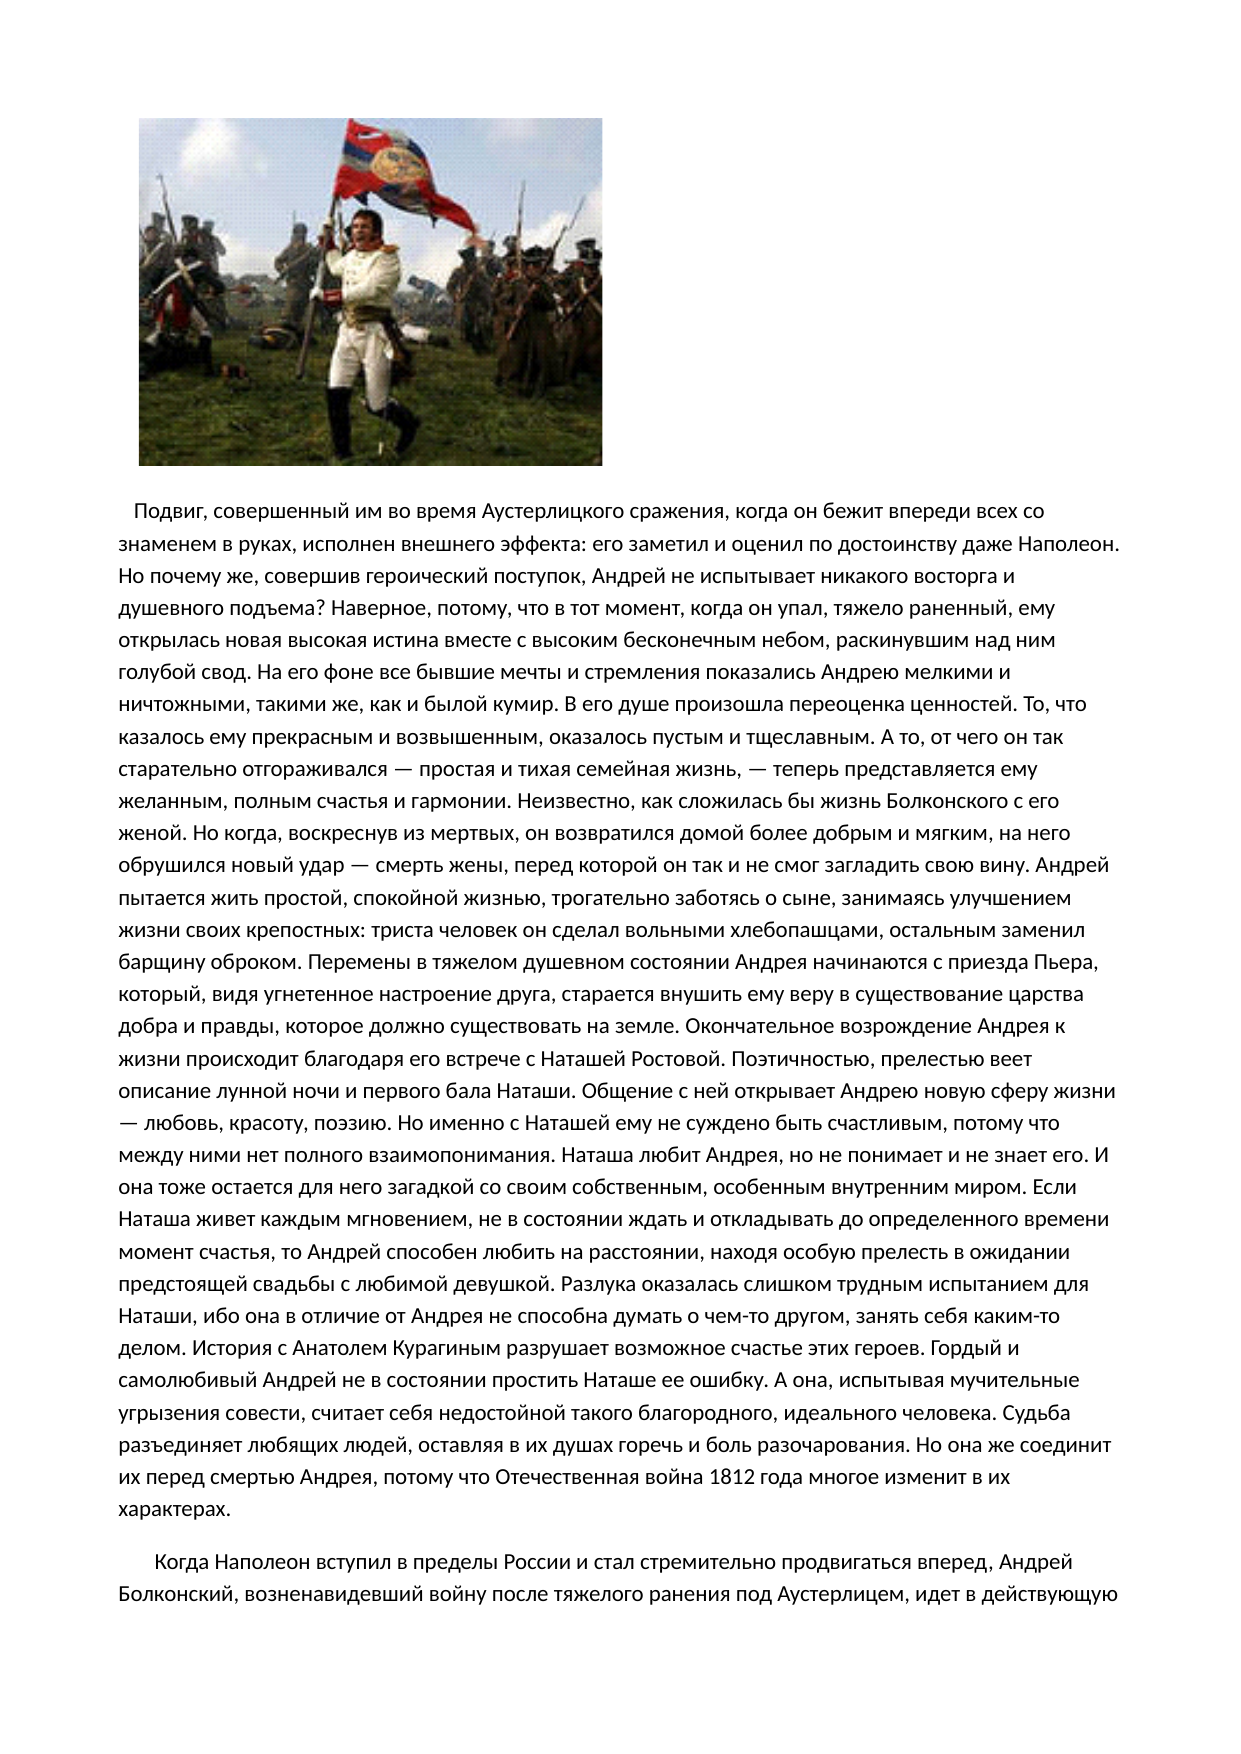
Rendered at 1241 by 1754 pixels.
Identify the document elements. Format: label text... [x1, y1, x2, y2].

text Когда Наполеон вступил в пределы России и стал стремительно продвигаться вперед, Андрей Болконский, возненавидевший войну после тяжелого ранения под Аустерлицем, идет в действующую [118, 1547, 1122, 1607]
text Подвиг, совершенный им во время Аустерлицкого сражения, когда он бежит впереди всех со знаменем в руках, исполнен внешнего эффекта: его заметил и оценил по достоинству даже Наполеон. Но почему же, совершив героический поступок, Андрей не испытывает никакого восторга и душевного подъема? Наверное, потому, что в тот момент, когда он упал, тяжело раненный, ему открылась новая высокая истина вместе с высоким бесконечным небом, раскинувшим над ним голубой свод. На его фоне все бывшие мечты и стремления показались Андрею мелкими и ничтожными, такими же, как и былой кумир. В его душе произошла переоценка ценностей. То, что казалось ему прекрасным и возвышенным, оказалось пустым и тщеславным. А то, от чего он так старательно отгораживался — простая и тихая семейная жизнь, — теперь представляется ему желанным, полным счастья и гармонии. Неизвестно, как сложилась бы жизнь Болконского с его женой. Но когда, воскреснув из мертвых, он возвратился домой более добрым и мягким, на него обрушился новый удар — смерть жены, перед которой он так и не смог загладить свою вину. Андрей пытается жить простой, спокойной жизнью, трогательно заботясь о сыне, занимаясь улучшением жизни своих крепостных: триста человек он сделал вольными хлебопашцами, остальным заменил барщину оброком. Перемены в тяжелом душевном состоянии Андрея начинаются с приезда Пьера, который, видя угнетенное настроение друга, старается внушить ему веру в существование царства добра и правды, которое должно существовать на земле. Окончательное возрождение Андрея к жизни происходит благодаря его встрече с Наташей Ростовой. Поэтичностью, прелестью веет описание лунной ночи и первого бала Наташи. Общение с ней открывает Андрею новую сферу жизни — любовь, красоту, поэзию. Но именно с Наташей ему не суждено быть счастливым, потому что между ними нет полного взаимопонимания. Наташа любит Андрея, но не понимает и не знает его. И она тоже остается для него загадкой со своим собственным, особенным внутренним миром. Если Наташа живет каждым мгновением, не в состоянии ждать и откладывать до определенного времени момент счастья, то Андрей способен любить на расстоянии, находя особую прелесть в ожидании предстоящей свадьбы с любимой девушкой. Разлука оказалась слишком трудным испытанием для Наташи, ибо она в отличие от Андрея не способна думать о чем-то другом, занять себя каким-то делом. История с Анатолем Курагиным разрушает возможное счастье этих героев. Гордый и самолюбивый Андрей не в состоянии простить Наташе ее ошибку. А она, испытывая мучительные угрызения совести, считает себя недостойной такого благородного, идеального человека. Судьба разъединяет любящих людей, оставляя в их душах горечь и боль разочарования. Но она же соединит их перед смертью Андрея, потому что Отечественная война 1812 года многое изменит в их характерах. [118, 496, 1122, 1522]
